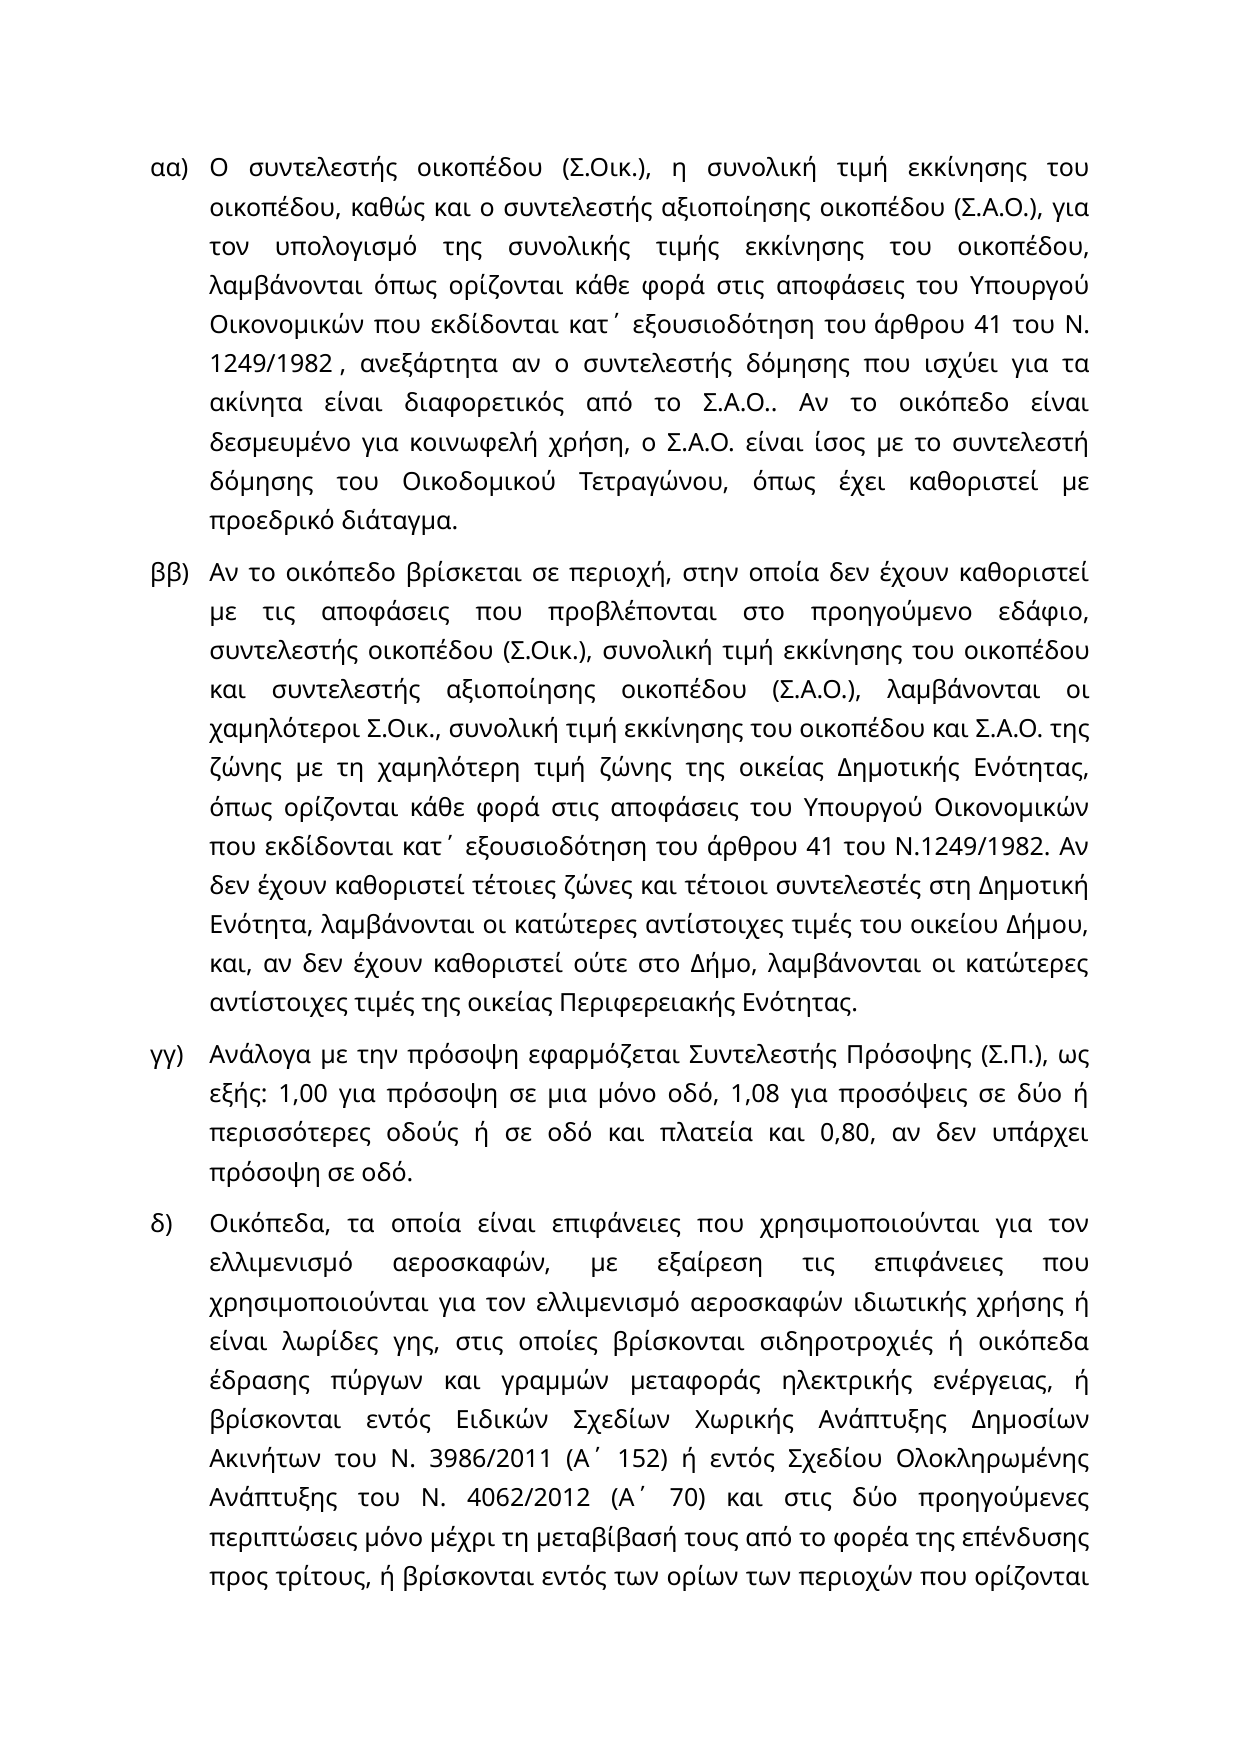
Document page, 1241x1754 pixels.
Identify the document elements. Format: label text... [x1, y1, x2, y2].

list ββ) Αν το οικόπεδο βρίσκεται σε περιοχή, στην οποία δεν έχουν καθοριστεί με τις αποφάσεις που προβλέπονται στο προηγούμενο εδάφιο, συντελεστής οικοπέδου (Σ.Οικ.), συνολική τιμή εκκίνησης του οικοπέδου και συντελεστής αξιοποίησης οικοπέδου (Σ.Α.Ο.), λαμβάνονται οι χαμηλότεροι Σ.Οικ., συνολική τιμή εκκίνησης του οικοπέδου και Σ.Α.Ο. της ζώνης με τη χαμηλότερη τιμή ζώνης της οικείας Δημοτικής Ενότητας, όπως ορίζονται κάθε φορά στις αποφάσεις του Υπουργού Οικονομικών που εκδίδονται κατ΄ εξουσιοδότηση του άρθρου 41 του Ν.1249/1982. Αν δεν έχουν καθοριστεί τέτοιες ζώνες και τέτοιοι συντελεστές στη Δημοτική Ενότητα, λαμβάνονται οι κατώτερες αντίστοιχες τιμές του οικείου Δήμου, και, αν δεν έχουν καθοριστεί ούτε στο Δήμο, λαμβάνονται οι κατώτερες αντίστοιχες τιμές της οικείας Περιφερειακής Ενότητας. [150, 554, 1090, 1019]
list γγ) Ανάλογα με την πρόσοψη εφαρμόζεται Συντελεστής Πρόσοψης (Σ.Π.), ως εξής: 1,00 για πρόσοψη σε μια μόνο οδό, 1,08 για προσόψεις σε δύο ή περισσότερες οδούς ή σε οδό και πλατεία και 0,80, αν δεν υπάρχει πρόσοψη σε οδό. [150, 1037, 1090, 1188]
list δ) Οικόπεδα, τα οποία είναι επιφάνειες που χρησιμοποιούνται για τον ελλιμενισμό αεροσκαφών, με εξαίρεση τις επιφάνειες που χρησιμοποιούνται για τον ελλιμενισμό αεροσκαφών ιδιωτικής χρήσης ή είναι λωρίδες γης, στις οποίες βρίσκονται σιδηροτροχιές ή οικόπεδα έδρασης πύργων και γραμμών μεταφοράς ηλεκτρικής ενέργειας, ή βρίσκονται εντός Ειδικών Σχεδίων Χωρικής Ανάπτυξης Δημοσίων Ακινήτων του Ν. 3986/2011 (Α΄ 152) ή εντός Σχεδίου Ολοκληρωμένης Ανάπτυξης του Ν. 4062/2012 (Α΄ 70) και στις δύο προηγούμενες περιπτώσεις μόνο μέχρι τη μεταβίβασή τους από το φορέα της επένδυσης προς τρίτους, ή βρίσκονται εντός των ορίων των περιοχών που ορίζονται [150, 1206, 1090, 1592]
list αα) Ο συντελεστής οικοπέδου (Σ.Οικ.), η συνολική τιμή εκκίνησης του οικοπέδου, καθώς και ο συντελεστής αξιοποίησης οικοπέδου (Σ.Α.Ο.), για τον υπολογισμό της συνολικής τιμής εκκίνησης του οικοπέδου, λαμβάνονται όπως ορίζονται κάθε φορά στις αποφάσεις του Υπουργού Οικονομικών που εκδίδονται κατ΄ εξουσιοδότηση του άρθρου 41 του Ν. 1249/1982 , ανεξάρτητα αν ο συντελεστής δόμησης που ισχύει για τα ακίνητα είναι διαφορετικός από το Σ.Α.Ο.. Αν το οικόπεδο είναι δεσμευμένο για κοινωφελή χρήση, ο Σ.Α.Ο. είναι ίσος με το συντελεστή δόμησης του Οικοδομικού Τετραγώνου, όπως έχει καθοριστεί με προεδρικό διάταγμα. [150, 150, 1090, 537]
